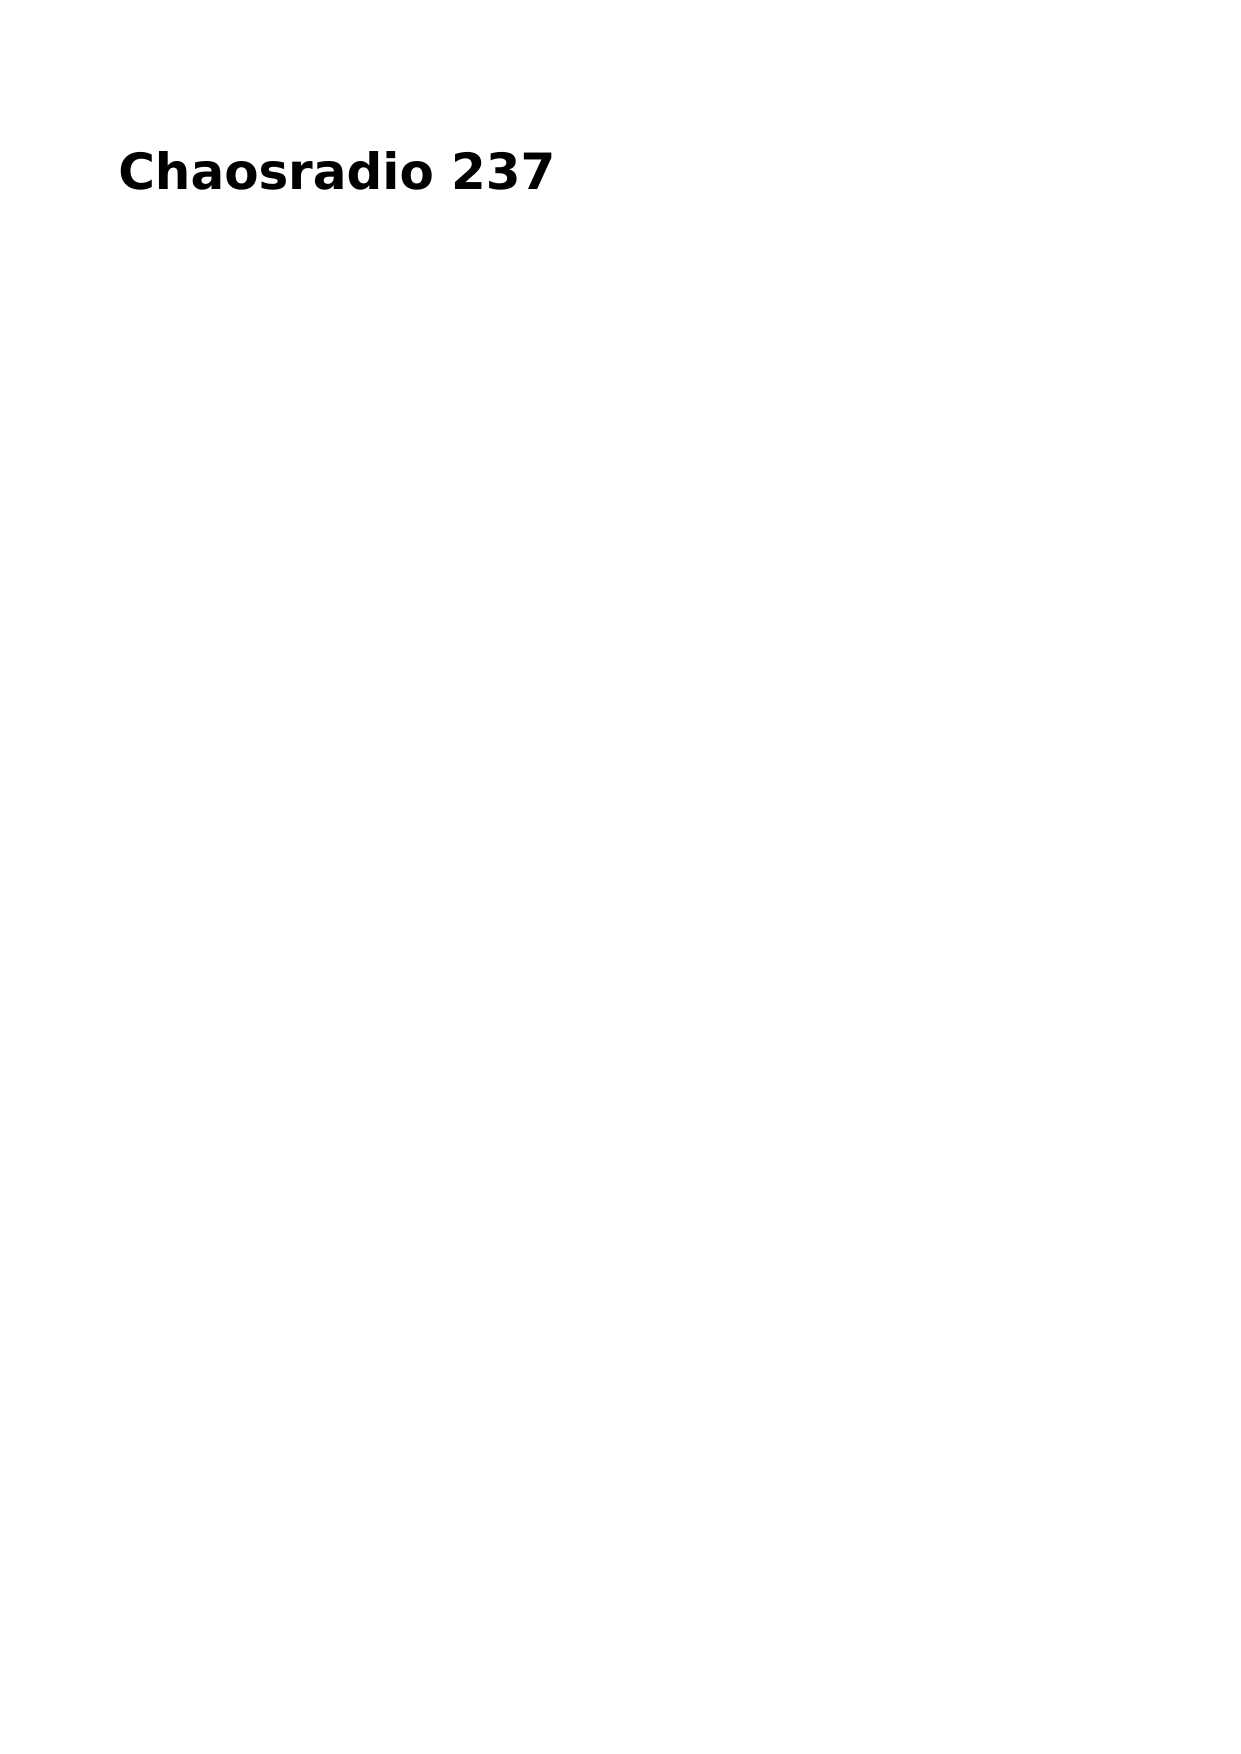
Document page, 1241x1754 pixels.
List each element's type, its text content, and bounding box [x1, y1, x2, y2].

subtitle Chaosradio 237 [118, 143, 1122, 201]
